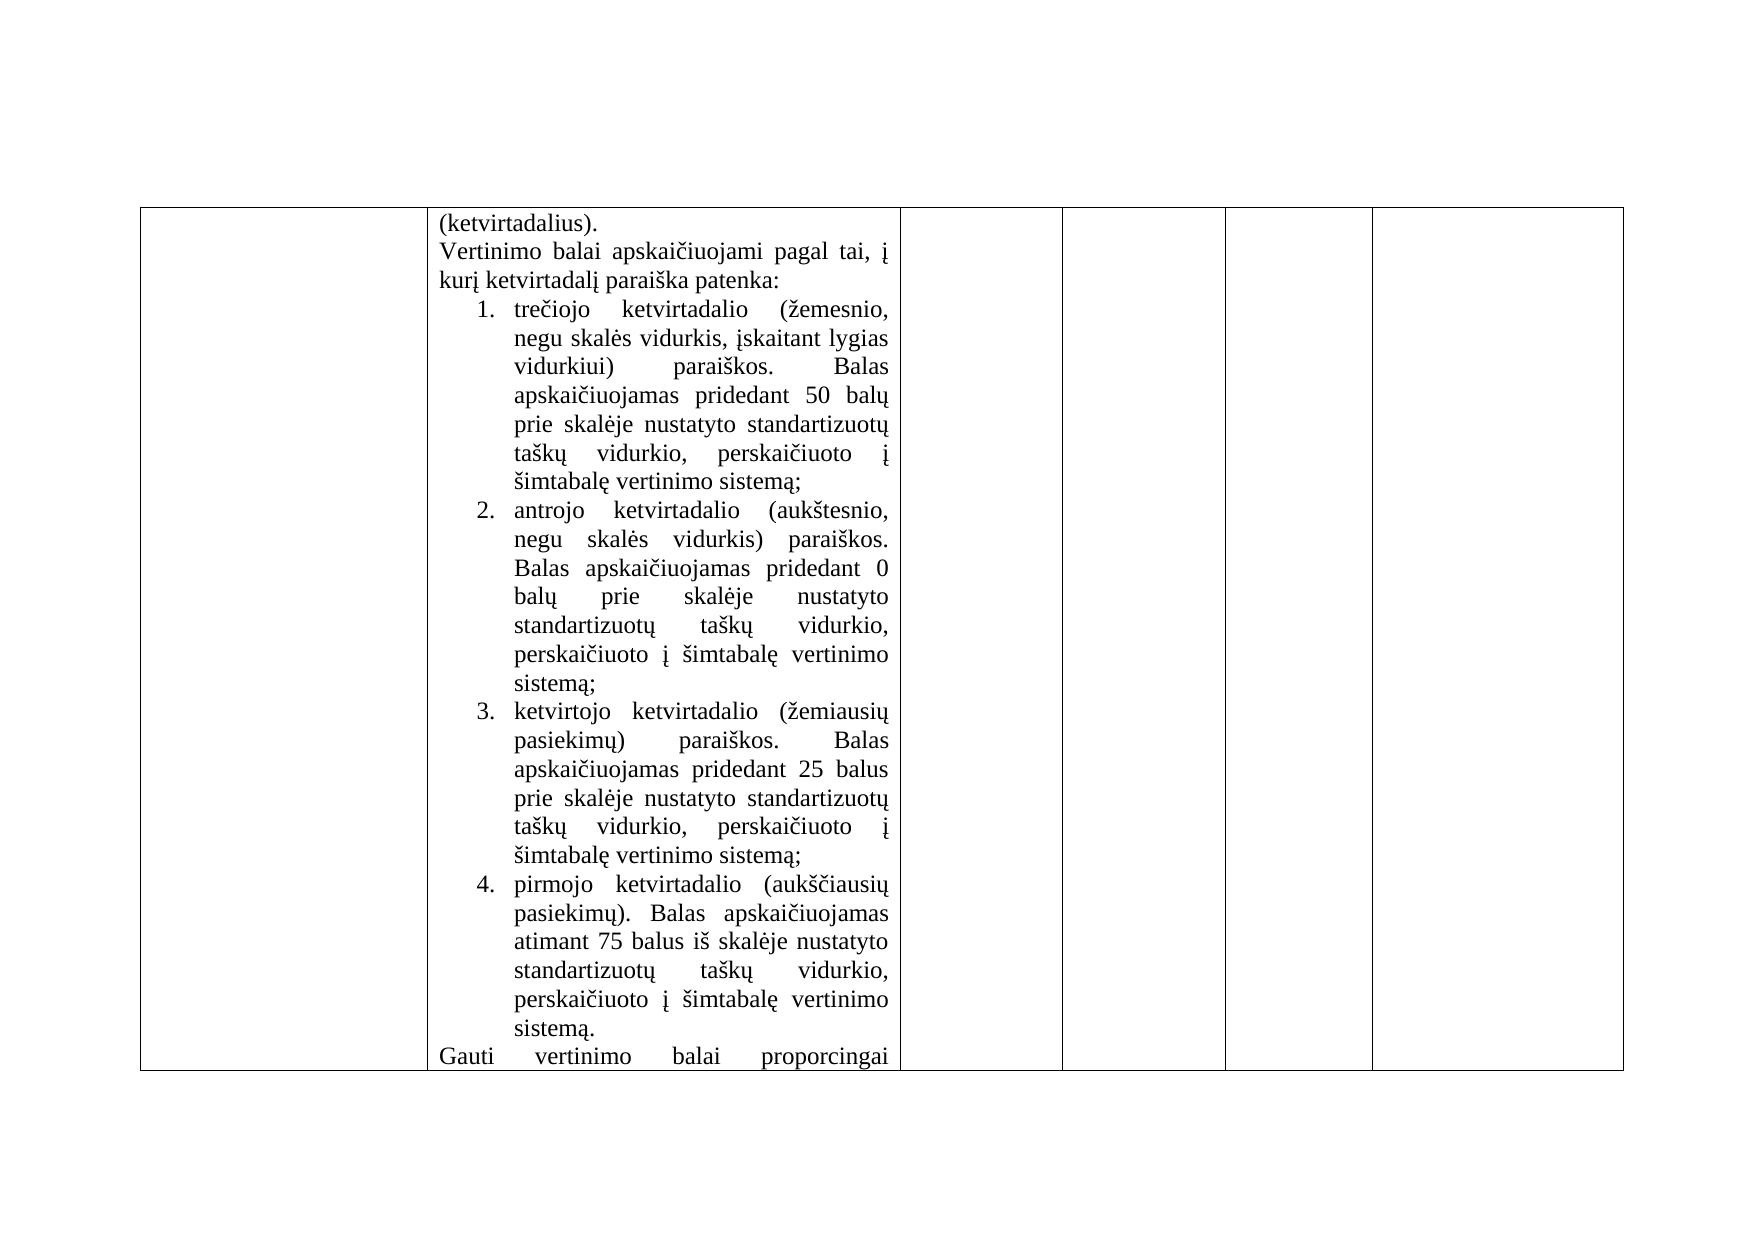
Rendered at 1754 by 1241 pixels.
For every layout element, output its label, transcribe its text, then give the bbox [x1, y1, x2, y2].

table_cell (ketvirtadalius). Vertinimo balai apskaičiuojami pagal tai, į kurį ketvirtadalį paraiška patenka: 1. trečiojo ketvirtadalio (žemesnio, negu skalės vidurkis, įskaitant lygias vidurkiui) paraiškos. Balas apskaičiuojamas pridedant 50 balų prie skalėje nustatyto standartizuotų taškų vidurkio, perskaičiuoto į šimtabalę vertinimo sistemą; 2. antrojo ketvirtadalio (aukštesnio, negu skalės vidurkis) paraiškos. Balas apskaičiuojamas pridedant 0 balų prie skalėje nustatyto standartizuotų taškų vidurkio, perskaičiuoto į šimtabalę vertinimo sistemą; 3. ketvirtojo ketvirtadalio (žemiausių pasiekimų) paraiškos. Balas apskaičiuojamas pridedant 25 balus prie skalėje nustatyto standartizuotų taškų vidurkio, perskaičiuoto į šimtabalę vertinimo sistemą; 4. pirmojo ketvirtadalio (aukščiausių pasiekimų). Balas apskaičiuojamas atimant 75 balus iš skalėje nustatyto standartizuotų taškų vidurkio, perskaičiuoto į šimtabalę vertinimo sistemą. Gauti vertinimo balai proporcingai [428, 208, 900, 1070]
table_header [1624, 207, 1686, 1071]
table_header [129, 207, 140, 1071]
table_cell [901, 208, 1062, 1070]
table_cell [1226, 208, 1372, 1070]
table_cell [141, 208, 427, 1070]
table_cell [1063, 208, 1225, 1070]
table_cell [1373, 208, 1623, 1070]
